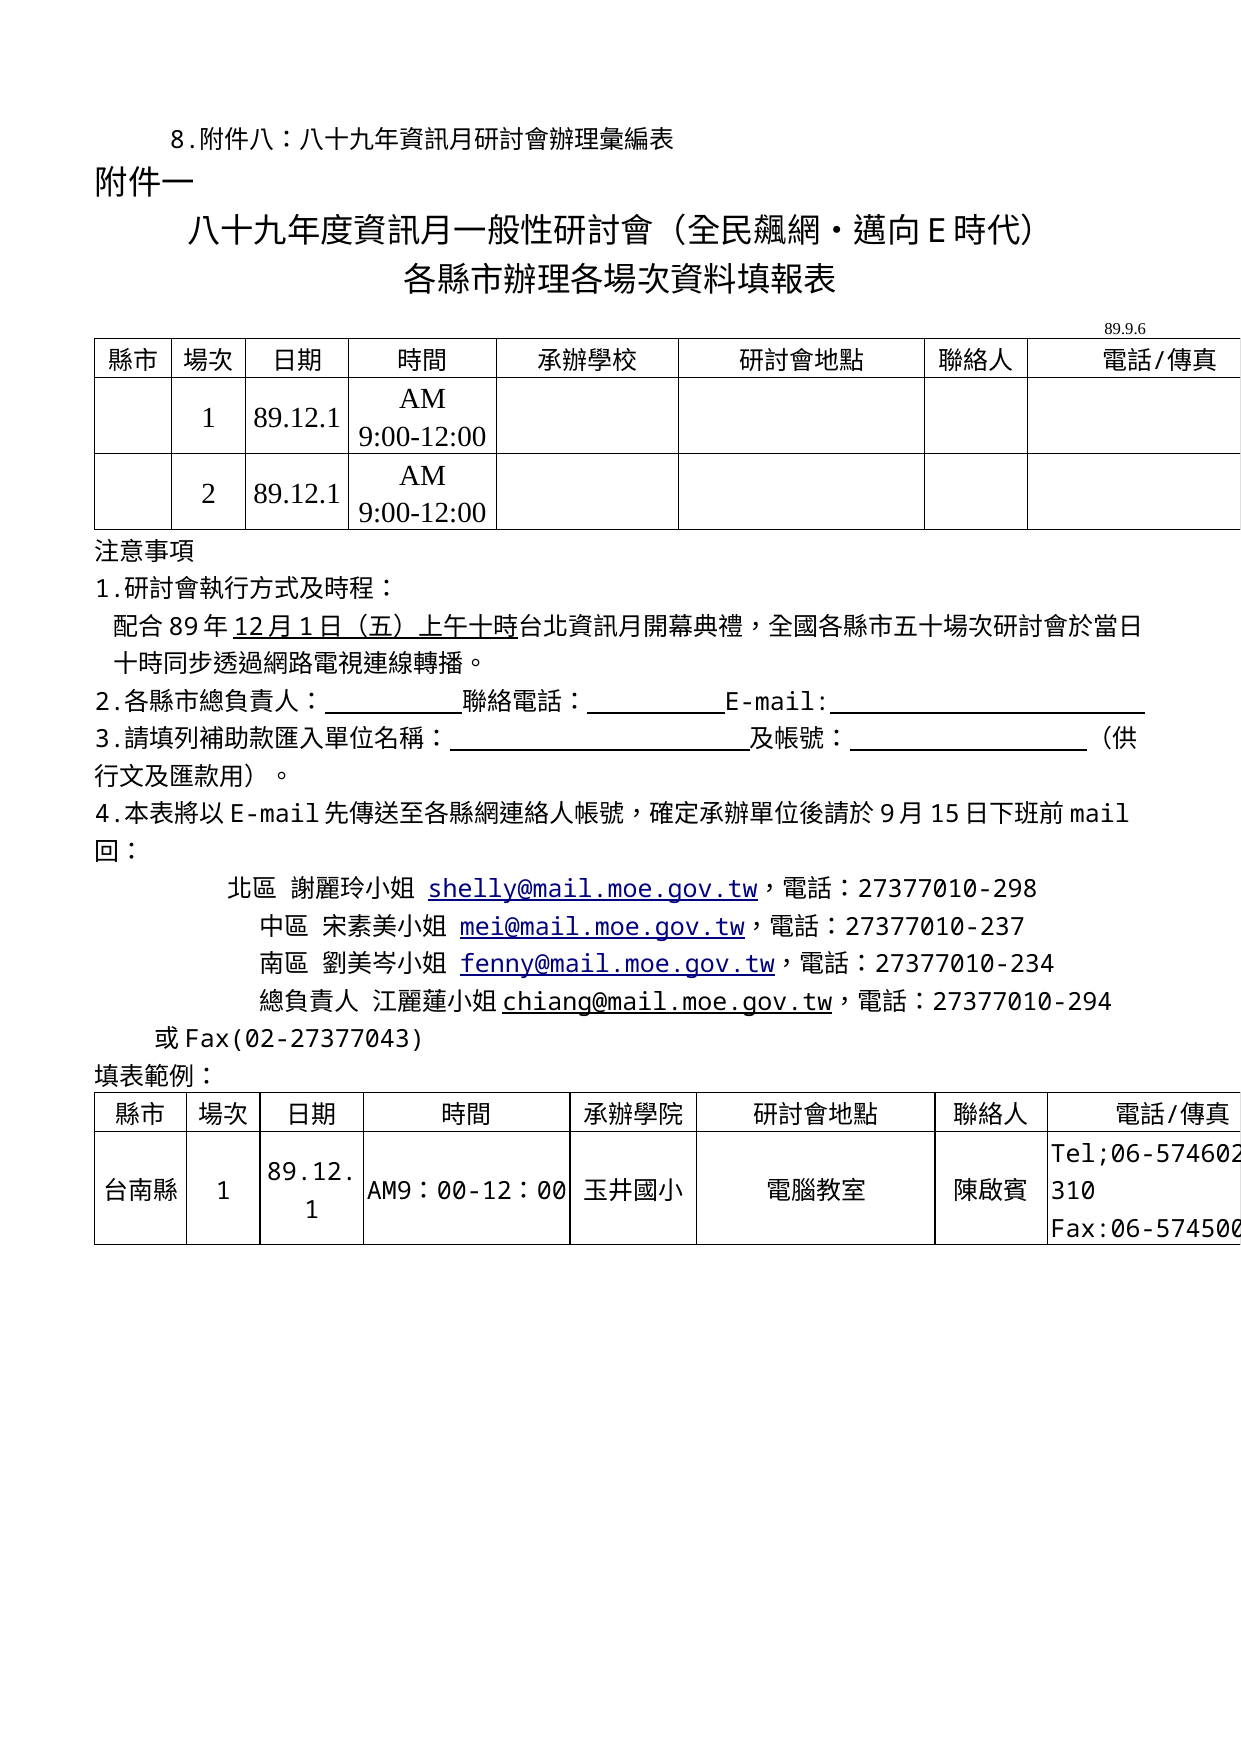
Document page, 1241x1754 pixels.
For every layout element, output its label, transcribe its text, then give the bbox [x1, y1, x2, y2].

text 2.各縣市總負責人： 聯絡電話： E-mail: [94, 680, 1146, 717]
table_header 場次 [172, 339, 245, 377]
text 八十九年度資訊月一般性研討會（全民飆網‧邁向E時代） [94, 204, 1146, 252]
table_cell 89.12.1 [246, 454, 348, 529]
text 總負責人 江麗蓮小姐chiang@mail.moe.gov.tw，電話：27377010-294 [94, 980, 1146, 1017]
table_cell AM 9:00-12:00 [349, 378, 496, 453]
table_cell [1028, 378, 1240, 453]
table_cell [497, 378, 678, 453]
table_cell [1028, 454, 1240, 529]
text 或Fax(02-27377043) [94, 1017, 1146, 1055]
table_cell 台南縣 [95, 1132, 186, 1244]
table_cell [497, 454, 678, 529]
table_cell [95, 454, 171, 529]
table_header 研討會地點 [697, 1093, 934, 1131]
table_header 承辦學校 [497, 339, 678, 377]
table_header 日期 [246, 339, 348, 377]
text 南區 劉美岑小姐 fenny@mail.moe.gov.tw，電話：27377010-234 [94, 942, 1146, 980]
text 北區 謝麗玲小姐 shelly@mail.moe.gov.tw，電話：27377010-298 [94, 867, 1146, 905]
table_cell [95, 378, 171, 453]
table_cell Tel;06-5746028＃310 Fax:06-5745001 [1048, 1132, 1240, 1244]
text 4.本表將以E-mail先傳送至各縣網連絡人帳號，確定承辦單位後請於9月15日下班前mail回： [94, 792, 1146, 867]
table_header 聯絡人 [936, 1093, 1047, 1131]
table_header 場次 [187, 1093, 259, 1131]
table_header 研討會地點 [679, 339, 924, 377]
table_cell [679, 378, 924, 453]
table_header 縣市 [95, 339, 171, 377]
table_header 時間 [364, 1093, 569, 1131]
table_header 電話/傳真 [1048, 1093, 1240, 1131]
table_cell 1 [187, 1132, 259, 1244]
table_cell [679, 454, 924, 529]
table_header 時間 [349, 339, 496, 377]
table_cell [925, 454, 1027, 529]
table_cell [925, 378, 1027, 453]
table_header 電話/傳真 [1028, 339, 1240, 377]
table_header 縣市 [95, 1093, 186, 1131]
table_cell AM 9:00-12:00 [349, 454, 496, 529]
table_cell 電腦教室 [697, 1132, 934, 1244]
table_cell 陳啟賓 [936, 1132, 1047, 1244]
text 中區 宋素美小姐 mei@mail.moe.gov.tw，電話：27377010-237 [94, 905, 1146, 942]
table_cell 89.12.1 [261, 1132, 363, 1244]
text 各縣市辦理各場次資料填報表 [94, 252, 1146, 301]
table_cell 玉井國小 [571, 1132, 696, 1244]
table_cell 89.12.1 [246, 378, 348, 453]
table_cell 2 [172, 454, 245, 529]
text 注意事項 [94, 530, 1146, 567]
text 填表範例： [94, 1055, 1146, 1092]
text 配合89年12月1日（五）上午十時台北資訊月開幕典禮，全國各縣市五十場次研討會於當日十時同步透過網路電視連線轉播。 [113, 605, 1146, 680]
table_cell 1 [172, 378, 245, 453]
list 研討會執行方式及時程： [94, 567, 1146, 605]
text 3.請填列補助款匯入單位名稱： 及帳號： （供行文及匯款用）。 [94, 717, 1146, 792]
text 89.9.6 [94, 301, 1146, 338]
list 附件八：八十九年資訊月研討會辦理彙編表 [169, 118, 1146, 156]
table_header 承辦學院 [571, 1093, 696, 1131]
table_cell AM9：00-12：00 [364, 1132, 569, 1244]
table_header 聯絡人 [925, 339, 1027, 377]
text 附件一 [94, 156, 1146, 204]
table_header 日期 [261, 1093, 363, 1131]
